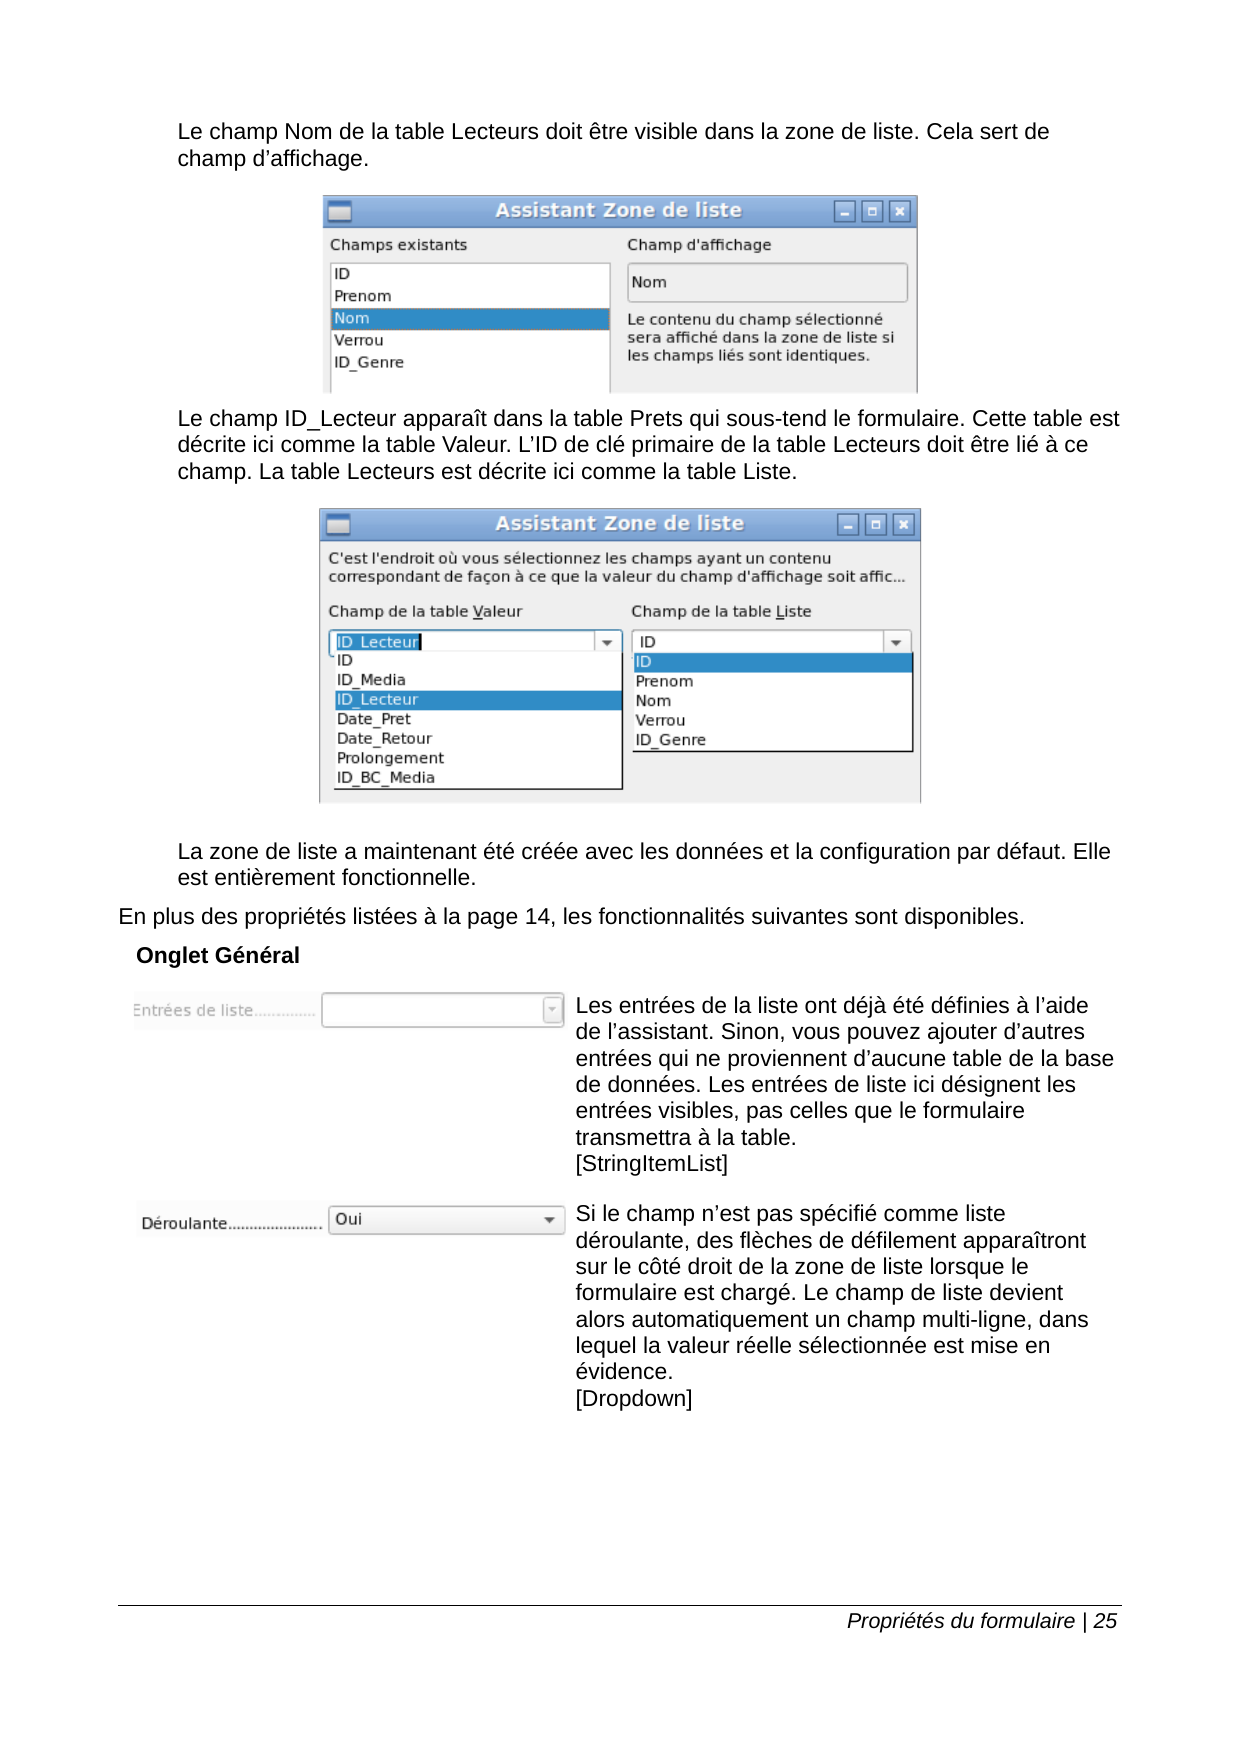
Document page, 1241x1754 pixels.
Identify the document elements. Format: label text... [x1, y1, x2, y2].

text Le champ ID_Lecteur apparaît dans la table Prets qui sous-tend le formulaire. Cette table est décrite ici comme la table Valeur. L’ID de clé primaire de la table Lecteurs doit être lié à ce champ. La table Lecteurs est décrite ici comme la table Liste. [177, 405, 1122, 484]
table_cell Si le champ n’est pas spécifié comme liste déroulante, des flèches de défilement apparaîtront sur le côté droit de la zone de liste lorsque le formulaire est chargé. Le champ de liste devient alors automatiquement un champ multi-ligne, dans lequel la valeur réelle sélectionnée est mise en évidence. [Dropdown] [570, 1195, 1124, 1429]
text Onglet Général [136, 942, 1122, 968]
text Le champ Nom de la table Lecteurs doit être visible dans la zone de liste. Cela sert de champ d’affichage. [177, 118, 1122, 171]
table_cell [132, 1195, 569, 1429]
text La zone de liste a maintenant été créée avec les données et la configuration par défaut. Elle est entièrement fonctionnelle. [177, 838, 1122, 891]
table_header [132, 986, 569, 1194]
text En plus des propriétés listées à la page 14, les fonctionnalités suivantes sont disponibles. [118, 903, 1122, 929]
table_header Les entrées de la liste ont déjà été définies à l’aide de l’assistant. Sinon, vous pouvez ajouter d’autres entrées qui ne proviennent d’aucune table de la base de données. Les entrées de liste ici désignent les entrées visibles, pas celles que le formulaire transmettra à la table. [StringItemList] [570, 986, 1124, 1194]
